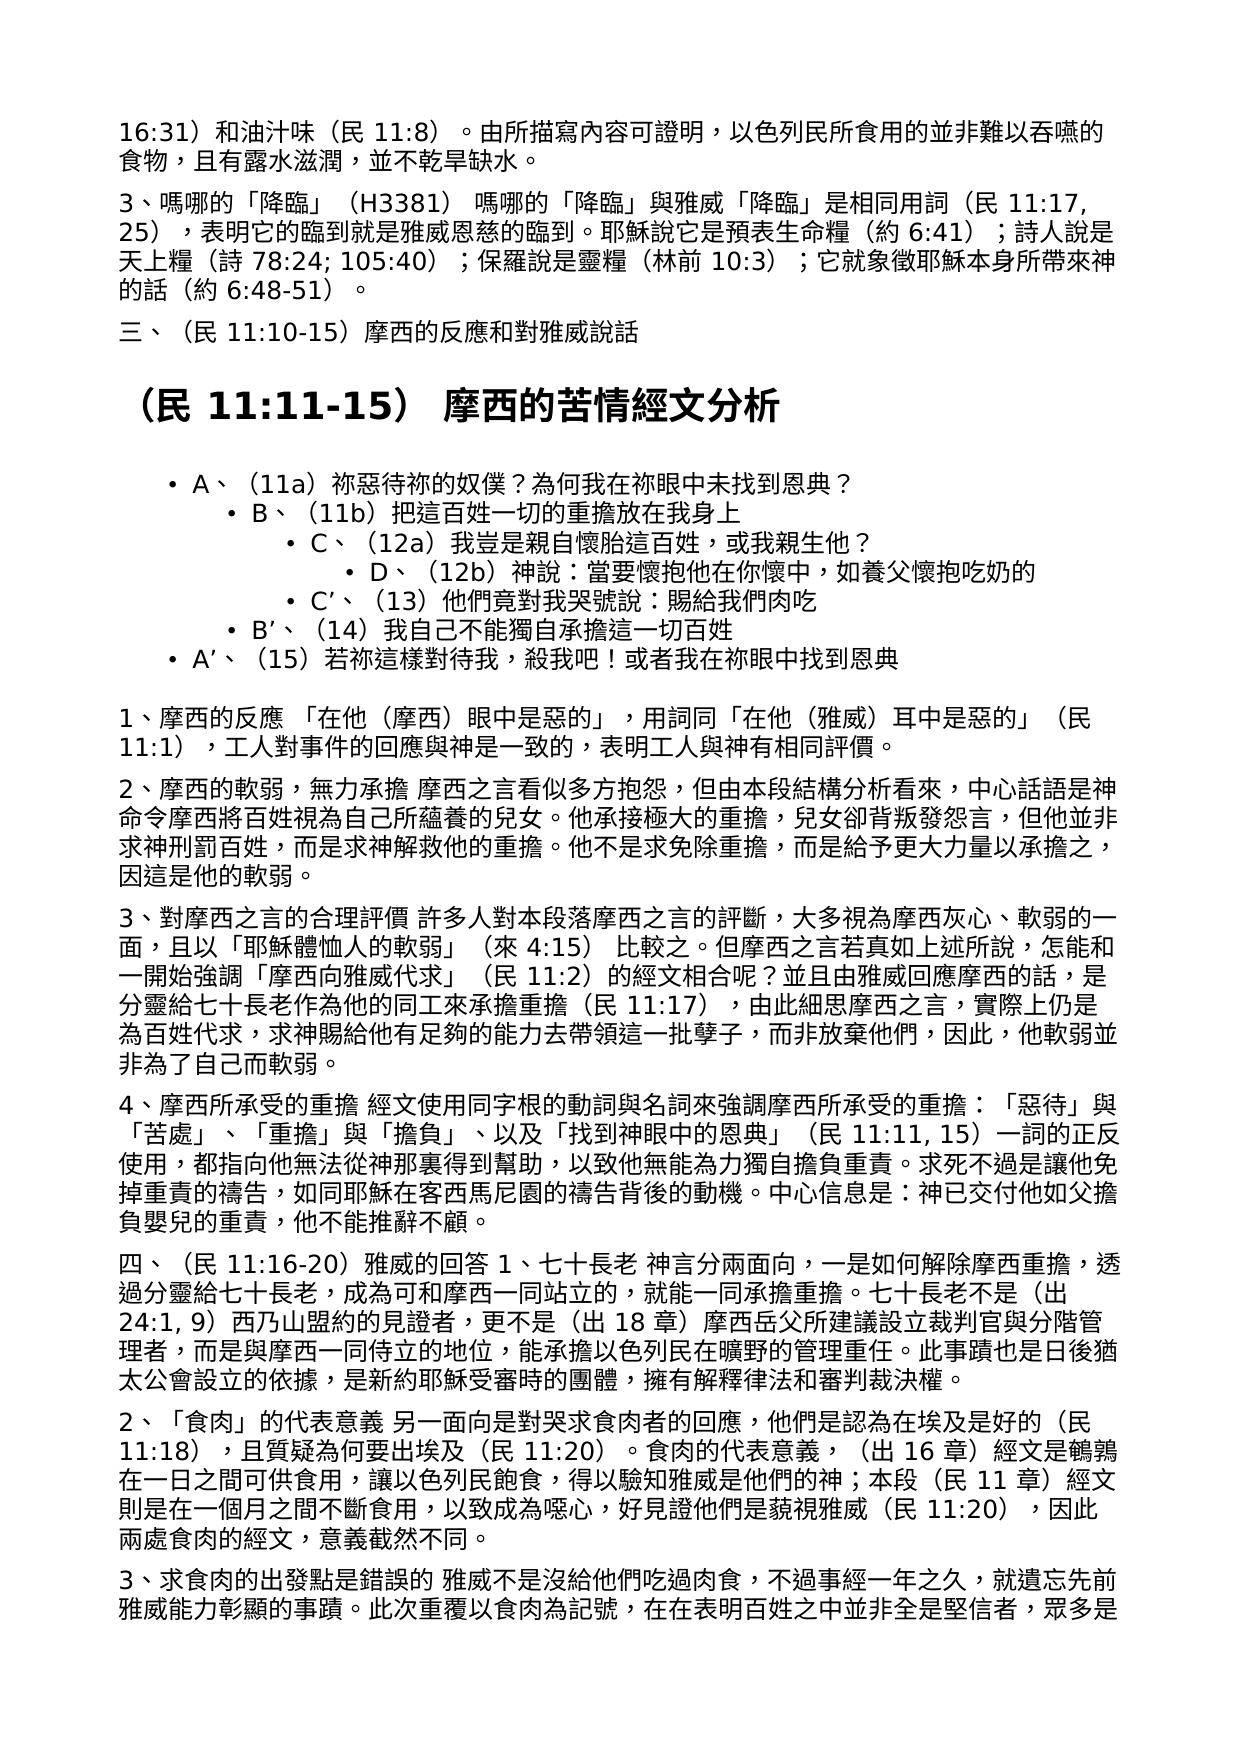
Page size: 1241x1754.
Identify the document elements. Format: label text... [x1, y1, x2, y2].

list A、（11a）祢惡待祢的奴僕？為何我在祢眼中未找到恩典？ [177, 470, 1122, 499]
text 4、摩西所承受的重擔 經文使用同字根的動詞與名詞來強調摩西所承受的重擔：「惡待」與「苦處」、「重擔」與「擔負」、以及「找到神眼中的恩典」（民 11:11, 15）一詞的正反使用，都指向他無法從神那裏得到幫助，以致他無能為力獨自擔負重責。求死不過是讓他免掉重責的禱告，如同耶穌在客西馬尼園的禱告背後的動機。中心信息是：神已交付他如父擔負嬰兒的重責，他不能推辭不顧。 [118, 1092, 1122, 1237]
subtitle （民 11:11-15） 摩西的苦情經文分析 [118, 385, 1122, 428]
text 1、摩西的反應 「在他（摩西）眼中是惡的」，用詞同「在他（雅威）耳中是惡的」（民 11:1），工人對事件的回應與神是一致的，表明工人與神有相同評價。 [118, 704, 1122, 762]
text 三、（民 11:10-15）摩西的反應和對雅威說話 [118, 318, 1122, 347]
text 四、（民 11:16-20）雅威的回答 1、七十長老 神言分兩面向，一是如何解除摩西重擔，透過分靈給七十長老，成為可和摩西一同站立的，就能一同承擔重擔。七十長老不是（出 24:1, 9）西乃山盟約的見證者，更不是（出 18 章）摩西岳父所建議設立裁判官與分階管理者，而是與摩西一同侍立的地位，能承擔以色列民在曠野的管理重任。此事蹟也是日後猶太公會設立的依據，是新約耶穌受審時的團體，擁有解釋律法和審判裁決權。 [118, 1250, 1122, 1396]
list B、（11b）把這百姓一切的重擔放在我身上 [236, 499, 1122, 529]
list B’、（14）我自己不能獨自承擔這一切百姓 [236, 616, 1122, 645]
text 3、對摩西之言的合理評價 許多人對本段落摩西之言的評斷，大多視為摩西灰心、軟弱的一面，且以「耶穌體恤人的軟弱」（來 4:15） 比較之。但摩西之言若真如上述所說，怎能和一開始強調「摩西向雅威代求」（民 11:2）的經文相合呢？並且由雅威回應摩西的話，是分靈給七十長老作為他的同工來承擔重擔（民 11:17），由此細思摩西之言，實際上仍是為百姓代求，求神賜給他有足夠的能力去帶領這一批孽子，而非放棄他們，因此，他軟弱並非為了自己而軟弱。 [118, 904, 1122, 1079]
list A’、（15）若祢這樣對待我，殺我吧！或者我在祢眼中找到恩典 [177, 645, 1122, 674]
list C、（12a）我豈是親自懷胎這百姓，或我親生他？ [295, 529, 1122, 558]
text 16:31）和油汁味（民 11:8）。由所描寫內容可證明，以色列民所食用的並非難以吞嚥的食物，且有露水滋潤，並不乾旱缺水。 [118, 118, 1122, 176]
text 3、求食肉的出發點是錯誤的 雅威不是沒給他們吃過肉食，不過事經一年之久，就遺忘先前雅威能力彰顯的事蹟。此次重覆以食肉為記號，在在表明百姓之中並非全是堅信者，眾多是 [118, 1567, 1122, 1625]
text 2、摩西的軟弱，無力承擔 摩西之言看似多方抱怨，但由本段結構分析看來，中心話語是神命令摩西將百姓視為自己所蘊養的兒女。他承接極大的重擔，兒女卻背叛發怨言，但他並非求神刑罰百姓，而是求神解救他的重擔。他不是求免除重擔，而是給予更大力量以承擔之，因這是他的軟弱。 [118, 775, 1122, 892]
text 2、「食肉」的代表意義 另一面向是對哭求食肉者的回應，他們是認為在埃及是好的（民 11:18），且質疑為何要出埃及（民 11:20）。食肉的代表意義，（出 16 章）經文是鵪鶉在一日之間可供食用，讓以色列民飽食，得以驗知雅威是他們的神；本段（民 11 章）經文則是在一個月之間不斷食用，以致成為噁心，好見證他們是藐視雅威（民 11:20），因此兩處食肉的經文，意義截然不同。 [118, 1408, 1122, 1554]
text 3、嗎哪的「降臨」（H3381） 嗎哪的「降臨」與雅威「降臨」是相同用詞（民 11:17, 25），表明它的臨到就是雅威恩慈的臨到。耶穌說它是預表生命糧（約 6:41）；詩人說是天上糧（詩 78:24; 105:40）；保羅說是靈糧（林前 10:3）；它就象徵耶穌本身所帶來神的話（約 6:48-51）。 [118, 189, 1122, 306]
list C’、（13）他們竟對我哭號說：賜給我們肉吃 [295, 587, 1122, 616]
list D、（12b）神說：當要懷抱他在你懷中，如養父懷抱吃奶的 [354, 558, 1122, 587]
